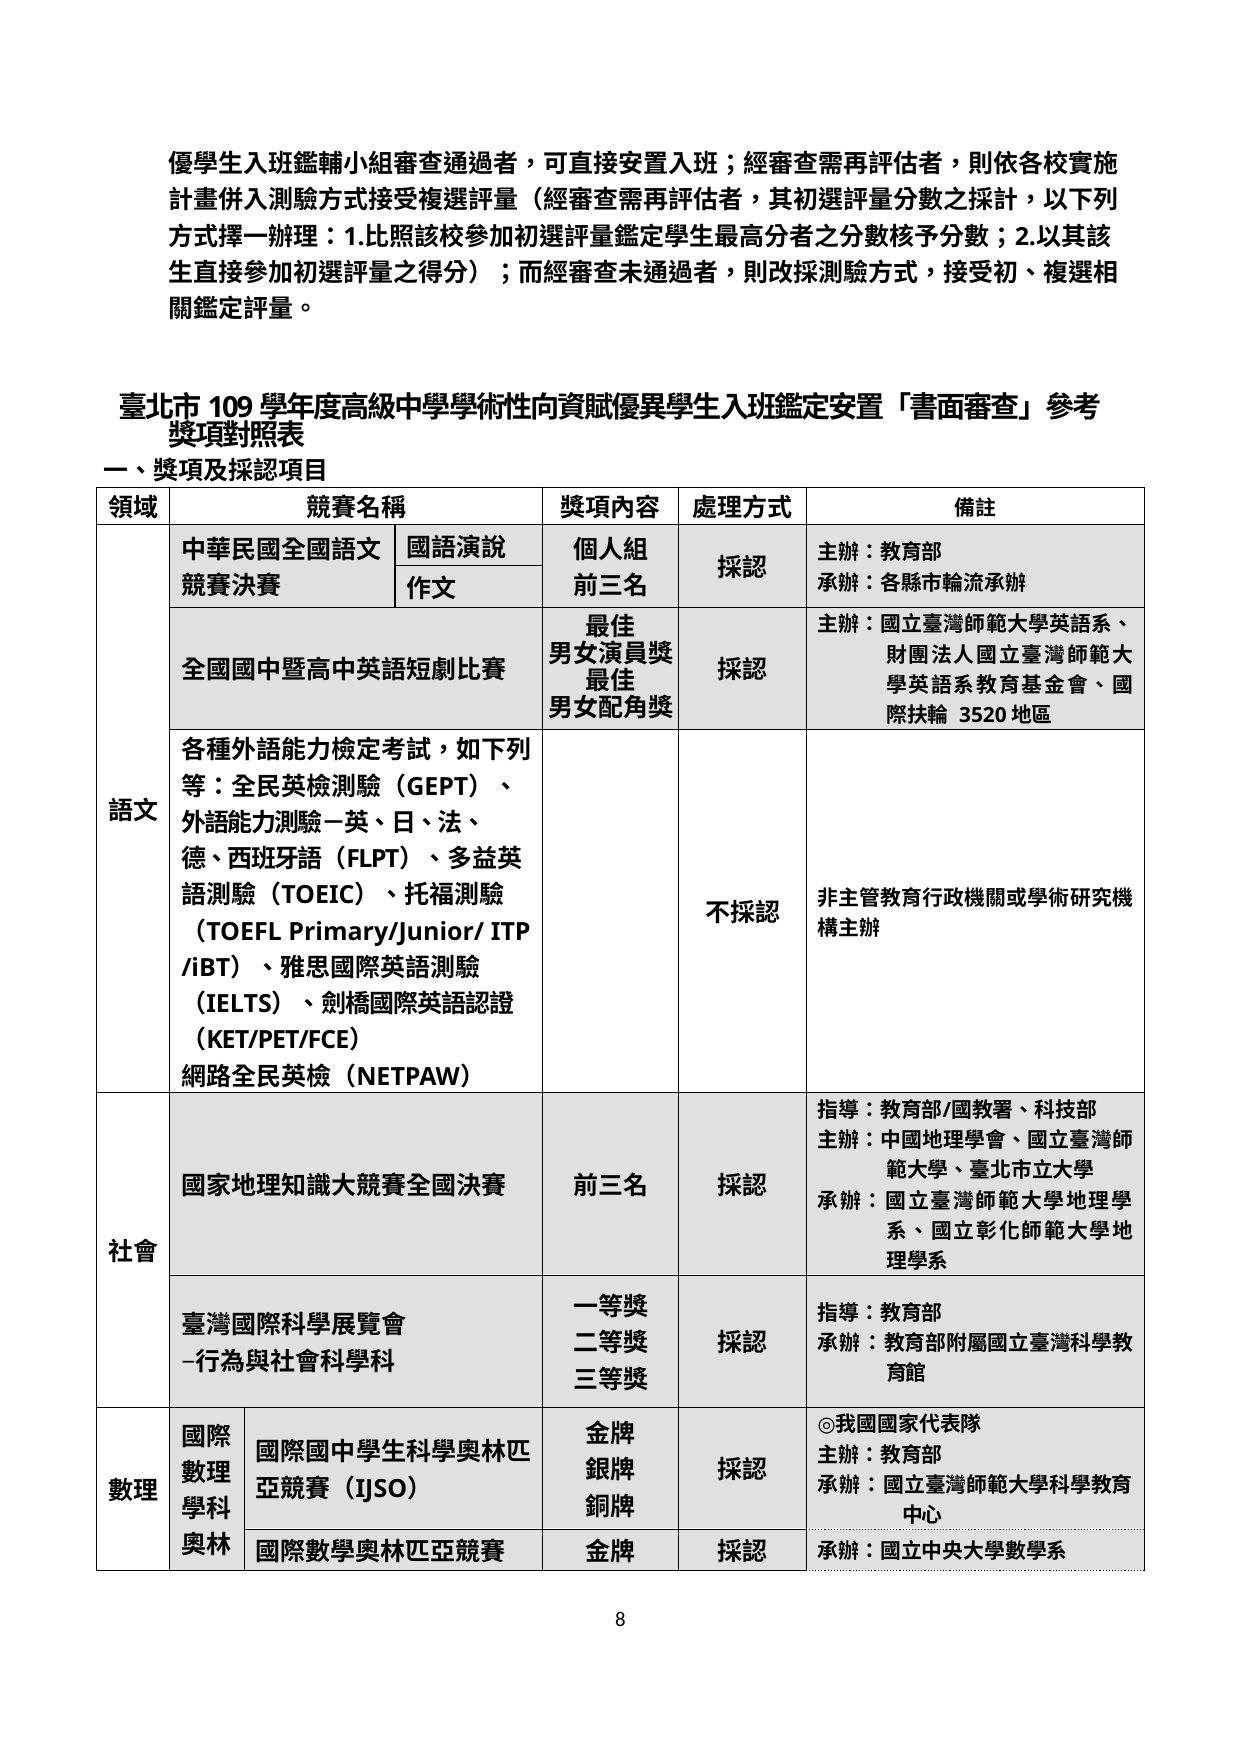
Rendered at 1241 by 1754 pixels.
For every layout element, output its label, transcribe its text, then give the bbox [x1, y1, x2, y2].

table_cell 採認 [679, 1530, 806, 1570]
table_cell 個人組 前三名 [543, 525, 678, 607]
table_cell 採認 [679, 525, 806, 607]
table_cell 社會 [97, 1093, 169, 1407]
table_cell 全國國中暨高中英語短劇比賽 [170, 608, 542, 729]
table_cell 不採認 [679, 730, 806, 1092]
table_cell ◎我國國家代表隊 主辦：教育部 承辦：國立臺灣師範大學科學教育中心 [807, 1408, 1144, 1528]
table_header 備註 [807, 488, 1144, 524]
table_cell 前三名 [543, 1093, 678, 1274]
table_cell 國際國中學生科學奧林匹亞競賽（IJSO） [245, 1408, 542, 1528]
table_cell 作文 [396, 566, 542, 607]
table_cell 國語演說 [396, 525, 542, 565]
table_cell 指導：教育部 承辦：教育部附屬國立臺灣科學教育館 [807, 1276, 1144, 1407]
table_cell 最佳 男女演員獎 最佳 男女配角獎 [543, 608, 678, 729]
table_cell 語文 [97, 525, 169, 1092]
table_cell 一等獎 二等獎 三等獎 [543, 1276, 678, 1407]
table_header 競賽名稱 [170, 488, 542, 524]
table_cell 金牌 [543, 1530, 678, 1570]
table_header 處理方式 [679, 488, 806, 524]
table_cell 承辦：國立中央大學數學系 [807, 1529, 1144, 1570]
table_cell 國際數學奧林匹亞競賽 [245, 1530, 542, 1570]
table_cell 數理 [97, 1408, 169, 1570]
text 優學生入班鑑輔小組審查通過者，可直接安置入班；經審查需再評估者，則依各校實施計畫併入測驗方式接受複選評量（經審查需再評估者，其初選評量分數之採計，以下列方式擇一辦理：1.比照該校參加初選評量鑑定學生最高分者之分數核予分數；2.以其該生直接參加初選評量之得分）；而經審查未通過者，則改採測驗方式，接受初、複選相關鑑定評量。 [118, 143, 1122, 325]
table_cell 中華民國全國語文競賽決賽 [170, 525, 394, 607]
table_cell 各種外語能力檢定考試，如下列等：全民英檢測驗（GEPT）、 外語能力測驗－英、日、法、德、西班牙語（FLPT）、多益英語測驗（TOEIC）、托福測驗（TOEFL Primary/Junior/ ITP /iBT）、雅思國際英語測驗（IELTS）、劍橋國際英語認證（KET/PET/FCE） 網路全民英檢（NETPAW） [170, 730, 542, 1092]
table_cell 金牌 銀牌 銅牌 [543, 1408, 678, 1528]
table_header 獎項內容 [543, 488, 678, 524]
table_cell 臺灣國際科學展覽會 −行為與社會科學科 [170, 1276, 542, 1407]
table_cell 採認 [679, 1093, 806, 1274]
table_cell 非主管教育行政機關或學術研究機構主辦 [807, 730, 1144, 1092]
table_cell 主辦：國立臺灣師範大學英語系、財團法人國立臺灣師範大學英語系教育基金會、國際扶輪 3520地區 [807, 608, 1144, 729]
table_cell 採認 [679, 1276, 806, 1407]
text 一、獎項及採認項目 [103, 450, 1122, 487]
table_cell 指導：教育部/國教署、科技部 主辦：中國地理學會、國立臺灣師範大學、臺北市立大學 承辦：國立臺灣師範大學地理學系、國立彰化師範大學地理學系 [807, 1093, 1144, 1274]
table_cell 國際 數理 學科 奧林 [170, 1408, 244, 1570]
text 臺北市109學年度高級中學學術性向資賦優異學生入班鑑定安置「書面審查」參考獎項對照表 [118, 396, 1122, 450]
table_cell 主辦：教育部 承辦：各縣市輪流承辦 [807, 525, 1144, 607]
table_cell 採認 [679, 608, 806, 729]
table_header 領域 [97, 488, 169, 524]
table_cell 採認 [679, 1408, 806, 1528]
table_cell 國家地理知識大競賽全國決賽 [170, 1093, 542, 1274]
table_cell [543, 730, 678, 1092]
